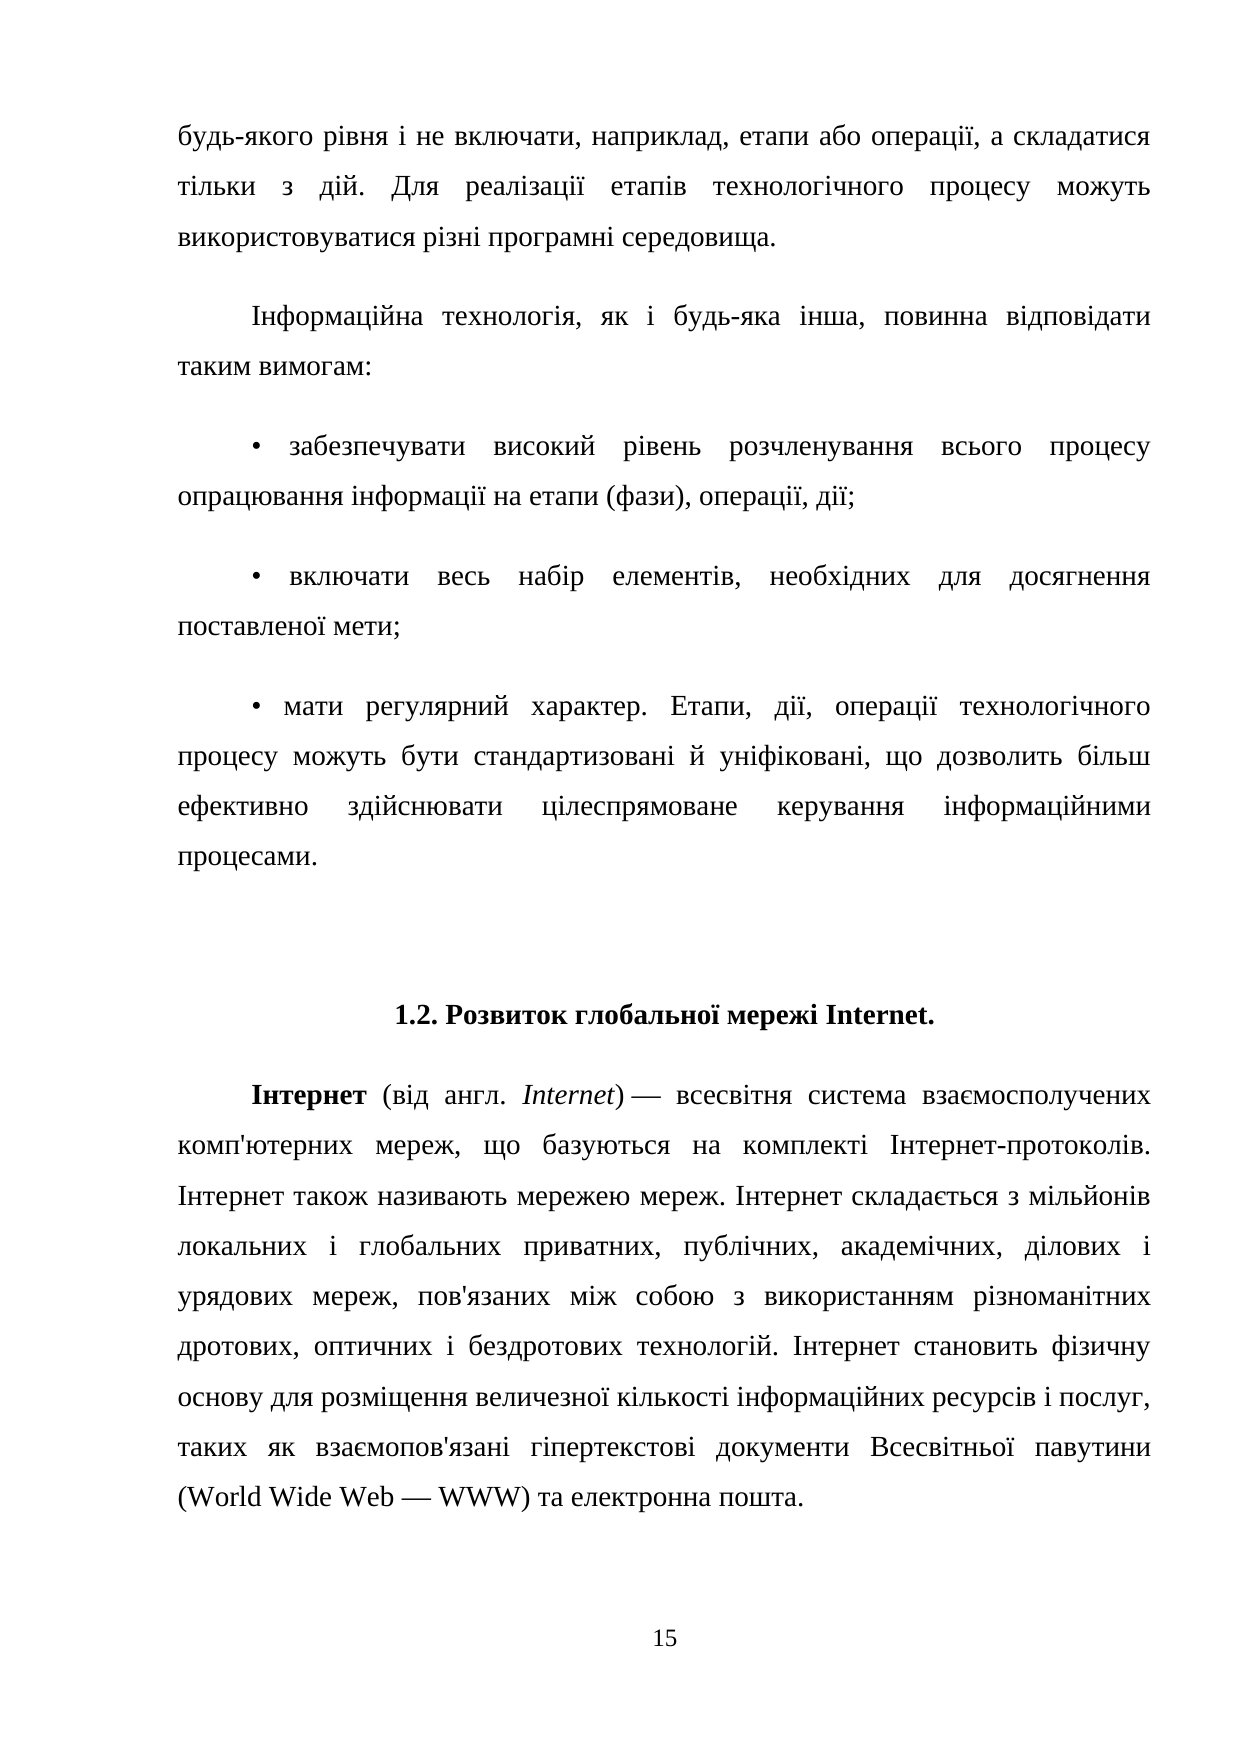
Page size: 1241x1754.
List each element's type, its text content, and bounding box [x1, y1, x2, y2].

text • забезпечувати високий рівень розчленування всього процесу опрацювання інформації на етапи (фази), операції, дії; [177, 428, 1152, 512]
text будь-якого рівня і не включати, наприклад, етапи або операції, а складатися тільки з дій. Для реалізації етапів технологічного процесу можуть використовуватися різні програмні середовища. [177, 118, 1152, 252]
text • включати весь набір елементів, необхідних для досягнення поставленої мети; [177, 558, 1152, 642]
text 1.2. Розвиток глобальної мережі Internet. [177, 997, 1152, 1031]
text Інформаційна технологія, як і будь-яка інша, повинна відповідати таким вимогам: [177, 298, 1152, 382]
text • мати регулярний характер. Етапи, дії, операції технологічного процесу можуть бути стандартизовані й уніфіковані, що дозволить більш ефективно здійснювати цілеспрямоване керування інформаційними процесами. [177, 688, 1152, 872]
text Інтернет (від англ. Internet) — всесвітня система взаємосполучених комп'ютерних мереж, що базуються на комплекті Інтернет-протоколів. Інтернет також називають мережею мереж. Інтернет складається з мільйонів локальних і глобальних приватних, публічних, академічних, ділових і урядових мереж, пов'язаних між собою з використанням різноманітних дротових, оптичних і бездротових технологій. Інтернет становить фізичну основу для розміщення величезної кількості інформаційних ресурсів і послуг, таких як взаємопов'язані гіпертекстові документи Всесвітньої павутини (World Wide Web — WWW) та електронна пошта. [177, 1077, 1152, 1513]
